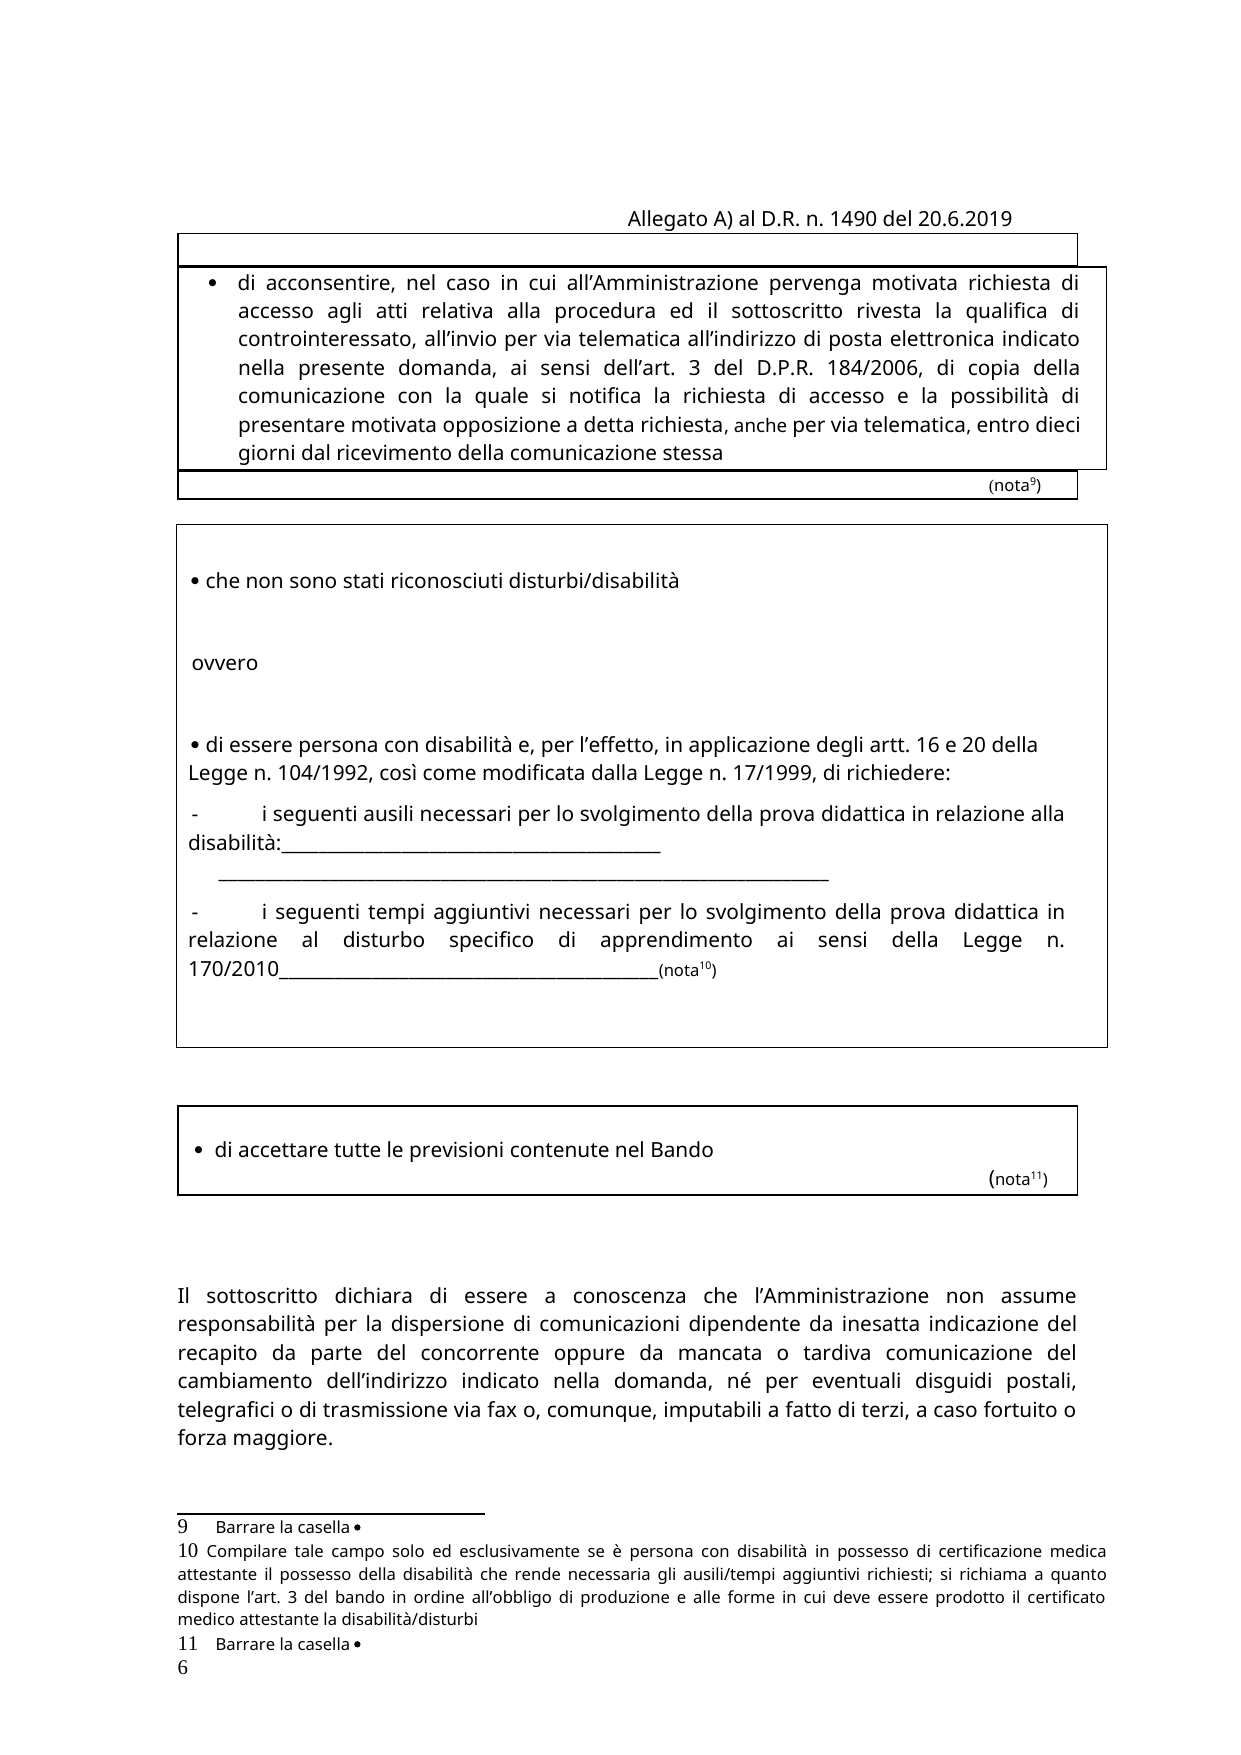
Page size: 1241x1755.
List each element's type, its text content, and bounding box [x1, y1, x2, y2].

table_header  che non sono stati riconosciuti disturbi/disabilità ovvero  di essere persona con disabilità e, per l’effetto, in applicazione degli artt. 16 e 20 della Legge n. 104/1992, così come modificata dalla Legge n. 17/1999, di richiedere: i seguenti ausili necessari per lo svolgimento della prova didattica in relazione alla disabilità:_________________________________________ __________________________________________________________________ i seguenti tempi aggiuntivi necessari per lo svolgimento della prova didattica in relazione al disturbo specifico di apprendimento ai sensi della Legge n. 170/2010_________________________________________(nota) [177, 525, 1107, 1047]
text Barrare la casella  [177, 1631, 1107, 1655]
text Il sottoscritto dichiara di essere a conoscenza che l’Amministrazione non assume responsabilità per la dispersione di comunicazioni dipendente da inesatta indicazione del recapito da parte del concorrente oppure da mancata o tardiva comunicazione del cambiamento dell’indirizzo indicato nella domanda, né per eventuali disguidi postali, telegrafici o di trasmissione via fax o, comunque, imputabili a fatto di terzi, a caso fortuito o forza maggiore. [177, 1281, 1078, 1452]
subtitle Allegato A) al D.R. n. 1490 del 20.6.2019 [251, 204, 1049, 232]
subtitle  di acconsentire, nel caso in cui all’Amministrazione pervenga motivata richiesta di accesso agli atti relativa alla procedura ed il sottoscritto rivesta la qualifica di controinteressato, all’invio per via telematica all’indirizzo di posta elettronica indicato nella presente domanda, ai sensi dell’art. 3 del D.P.R. 184/2006, di copia della comunicazione con la quale si notifica la richiesta di accesso e la possibilità di presentare motivata opposizione a detta richiesta, anche per via telematica, entro dieci giorni dal ricevimento della comunicazione stessa [179, 268, 1106, 469]
text Barrare la casella  [177, 1514, 1107, 1538]
subtitle (nota) [179, 472, 1077, 498]
subtitle (nota) [179, 1162, 1077, 1194]
subtitle  di accettare tutte le previsioni contenute nel Bando [179, 1133, 1077, 1162]
